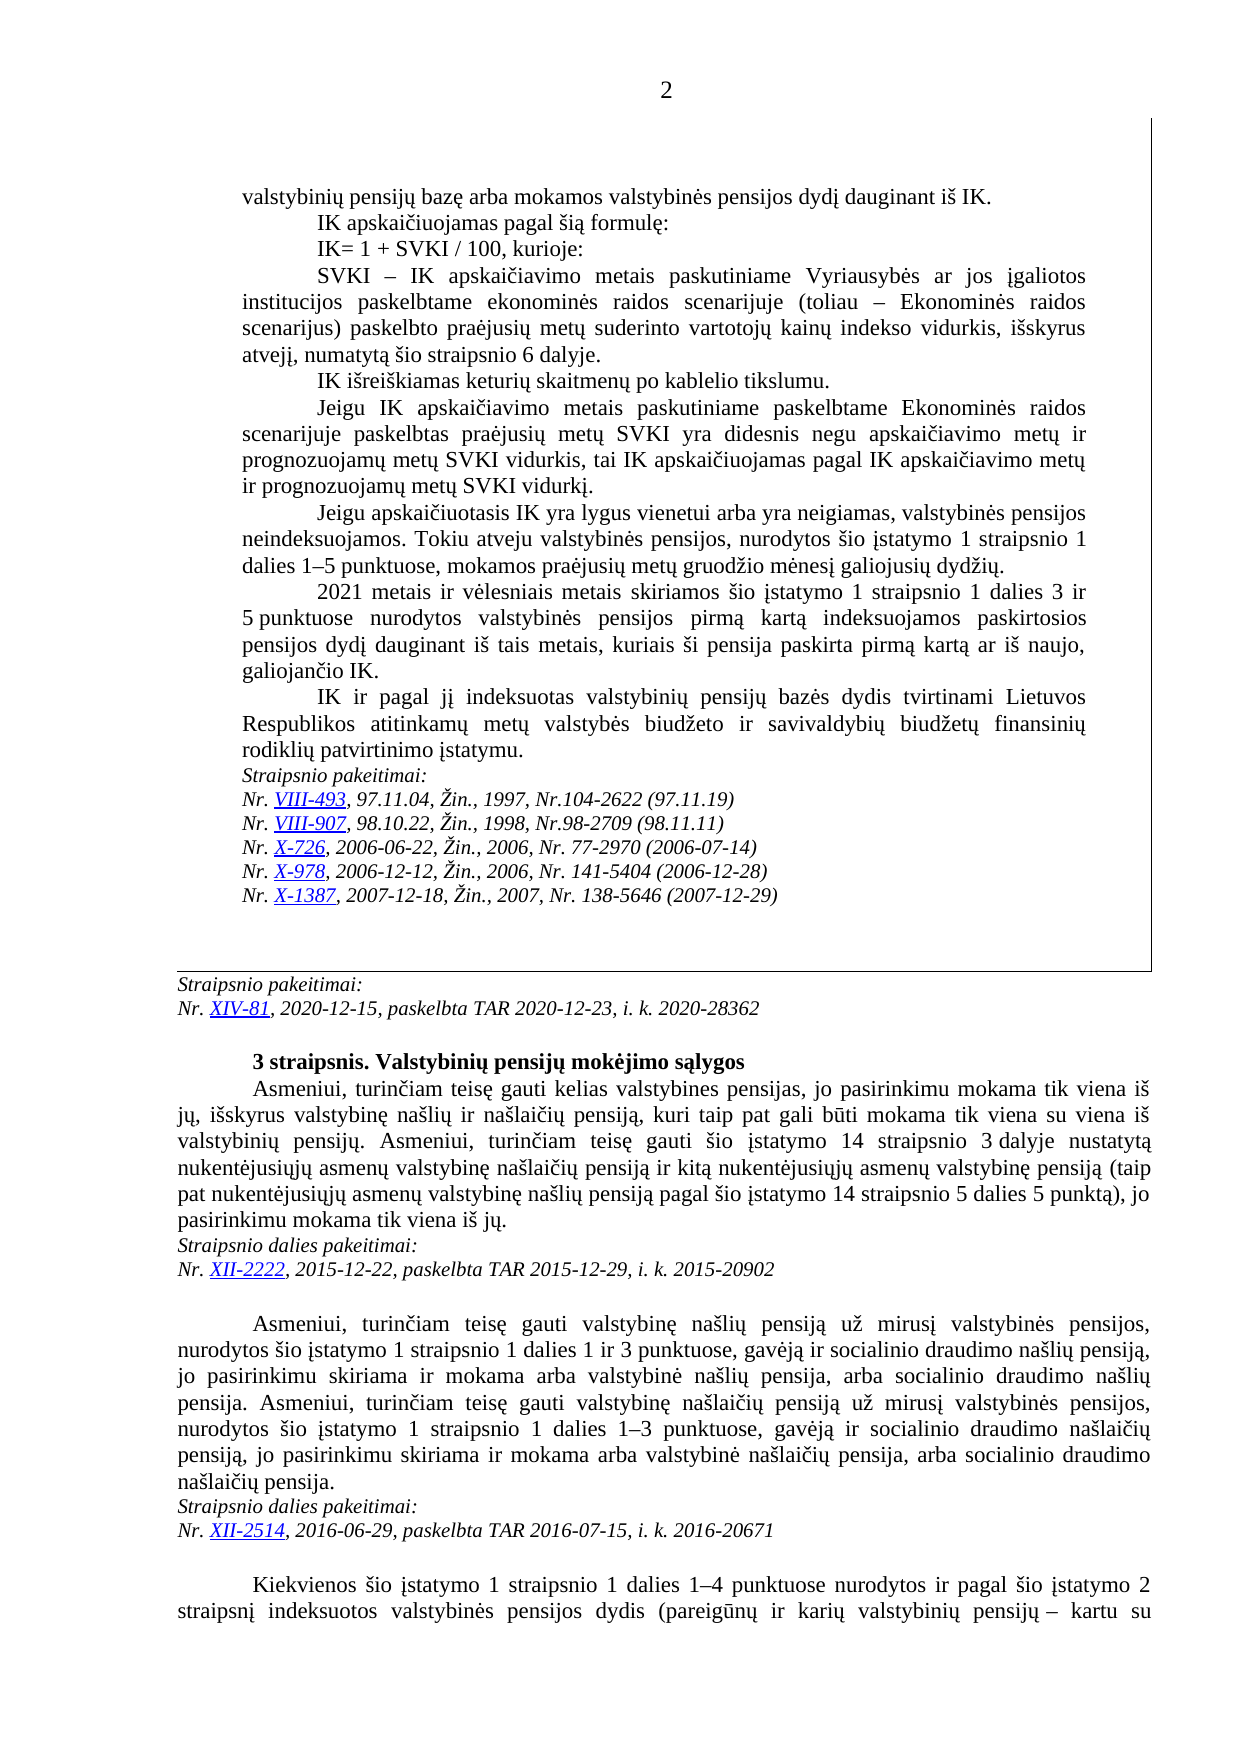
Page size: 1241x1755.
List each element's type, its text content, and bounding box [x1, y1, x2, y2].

text Straipsnio pakeitimai: [177, 971, 1152, 996]
text Jeigu apskaičiuotasis IK yra lygus vienetui arba yra neigiamas, valstybinės pensijos neindeksuojamos. Tokiu atveju valstybinės pensijos, nurodytos šio įstatymo 1 straipsnio 1 dalies 1–5 punktuose, mokamos praėjusių metų gruodžio mėnesį galiojusių dydžių. [177, 499, 1151, 578]
text Nr. X-978, 2006-12-12, Žin., 2006, Nr. 141-5404 (2006-12-28) [177, 859, 1151, 883]
text Asmeniui, turinčiam teisę gauti kelias valstybines pensijas, jo pasirinkimu mokama tik viena iš jų, išskyrus valstybinę našlių ir našlaičių pensiją, kuri taip pat gali būti mokama tik viena su viena iš valstybinių pensijų. Asmeniui, turinčiam teisę gauti šio įstatymo 14 straipsnio 3 dalyje nustatytą nukentėjusiųjų asmenų valstybinę našlaičių pensiją ir kitą nukentėjusiųjų asmenų valstybinę pensiją (taip pat nukentėjusiųjų asmenų valstybinę našlių pensiją pagal šio įstatymo 14 straipsnio 5 dalies 5 punktą), jo pasirinkimu mokama tik viena iš jų. [177, 1075, 1152, 1233]
text Nr. XIV-81, 2020-12-15, paskelbta TAR 2020-12-23, i. k. 2020-28362 [177, 996, 1152, 1019]
text Nr. VIII-907, 98.10.22, Žin., 1998, Nr.98-2709 (98.11.11) [177, 811, 1151, 835]
text Jeigu IK apskaičiavimo metais paskutiniame paskelbtame Ekonominės raidos scenarijuje paskelbtas praėjusių metų SVKI yra didesnis negu apskaičiavimo metų ir prognozuojamų metų SVKI vidurkis, tai IK apskaičiuojamas pagal IK apskaičiavimo metų ir prognozuojamų metų SVKI vidurkį. [177, 393, 1152, 499]
text Straipsnio pakeitimai: [177, 762, 1152, 787]
text IK išreiškiamas keturių skaitmenų po kablelio tikslumu. [177, 367, 1151, 393]
text 3 straipsnis. Valstybinių pensijų mokėjimo sąlygos [177, 1048, 1152, 1075]
text IK apskaičiuojamas pagal šią formulę: [177, 209, 1151, 235]
text valstybinių pensijų bazę arba mokamos valstybinės pensijos dydį dauginant iš IK. [177, 118, 1151, 209]
text Asmeniui, turinčiam teisę gauti valstybinę našlių pensiją už mirusį valstybinės pensijos, nurodytos šio įstatymo 1 straipsnio 1 dalies 1 ir 3 punktuose, gavėją ir socialinio draudimo našlių pensiją, jo pasirinkimu skiriama ir mokama arba valstybinė našlių pensija, arba socialinio draudimo našlių pensija. Asmeniui, turinčiam teisę gauti valstybinę našlaičių pensiją už mirusį valstybinės pensijos, nurodytos šio įstatymo 1 straipsnio 1 dalies 1–3 punktuose, gavėją ir socialinio draudimo našlaičių pensiją, jo pasirinkimu skiriama ir mokama arba valstybinė našlaičių pensija, arba socialinio draudimo našlaičių pensija. [177, 1310, 1152, 1494]
text Nr. X-1387, 2007-12-18, Žin., 2007, Nr. 138-5646 (2007-12-29) [177, 883, 1151, 971]
text IK= 1 + SVKI / 100, kurioje: [177, 235, 1151, 262]
text Straipsnio dalies pakeitimai: [177, 1233, 1152, 1257]
text Nr. VIII-493, 97.11.04, Žin., 1997, Nr.104-2622 (97.11.19) [177, 787, 1151, 811]
text Nr. X-726, 2006-06-22, Žin., 2006, Nr. 77-2970 (2006-07-14) [177, 835, 1151, 859]
text Nr. XII-2514, 2016-06-29, paskelbta TAR 2016-07-15, i. k. 2016-20671 [177, 1518, 1152, 1542]
text SVKI – IK apskaičiavimo metais paskutiniame Vyriausybės ar jos įgaliotos institucijos paskelbtame ekonominės raidos scenarijuje (toliau – Ekonominės raidos scenarijus) paskelbto praėjusių metų suderinto vartotojų kainų indekso vidurkis, išskyrus atvejį, numatytą šio straipsnio 6 dalyje. [177, 262, 1151, 367]
text Nr. XII-2222, 2015-12-22, paskelbta TAR 2015-12-29, i. k. 2015-20902 [177, 1257, 1152, 1281]
text Straipsnio dalies pakeitimai: [177, 1494, 1152, 1518]
text Kiekvienos šio įstatymo 1 straipsnio 1 dalies 1–4 punktuose nurodytos ir pagal šio įstatymo 2 straipsnį indeksuotos valstybinės pensijos dydis (pareigūnų ir karių valstybinių pensijų – kartu su [177, 1571, 1152, 1624]
text 2021 metais ir vėlesniais metais skiriamos šio įstatymo 1 straipsnio 1 dalies 3 ir 5 punktuose nurodytos valstybinės pensijos pirmą kartą indeksuojamos paskirtosios pensijos dydį dauginant iš tais metais, kuriais ši pensija paskirta pirmą kartą ar iš naujo, galiojančio IK. [177, 578, 1151, 683]
text IK ir pagal jį indeksuotas valstybinių pensijų bazės dydis tvirtinami Lietuvos Respublikos atitinkamų metų valstybės biudžeto ir savivaldybių biudžetų finansinių rodiklių patvirtinimo įstatymu. [177, 683, 1151, 762]
